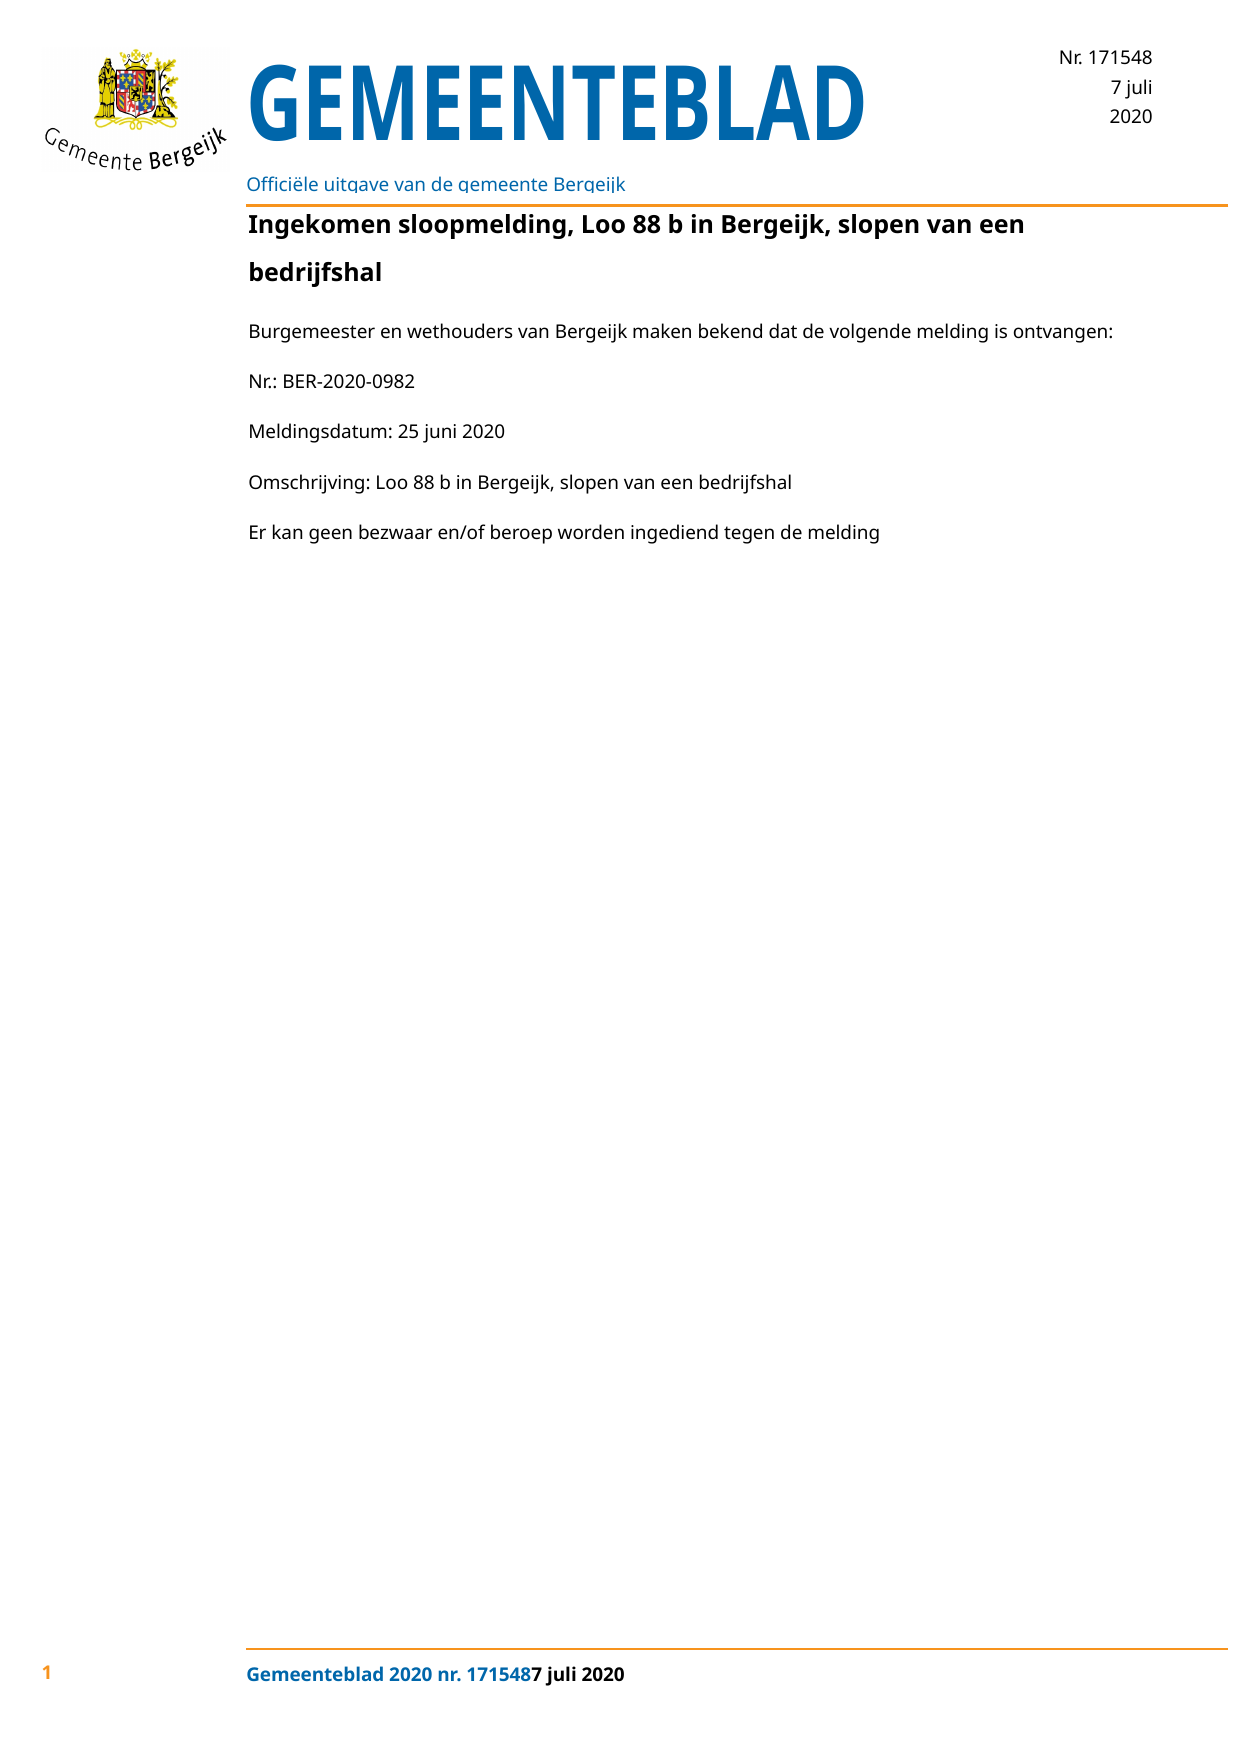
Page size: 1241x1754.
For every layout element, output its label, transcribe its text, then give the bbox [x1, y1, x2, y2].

text Omschrijving: Loo 88 b in Bergeijk, slopen van een bedrijfshal [248, 469, 1152, 495]
text Er kan geen bezwaar en/of beroep worden ingediend tegen de melding [248, 519, 1152, 545]
text Nr.: BER-2020-0982 [248, 368, 1152, 394]
text Ingekomen sloopmelding, Loo 88 b in Bergeijk, slopen van een bedrijfshal [248, 207, 1152, 288]
text Burgemeester en wethouders van Bergeijk maken bekend dat de volgende melding is ontvangen: [248, 318, 1152, 344]
text Meldingsdatum: 25 juni 2020 [248, 419, 1152, 444]
picture [41, 47, 231, 172]
